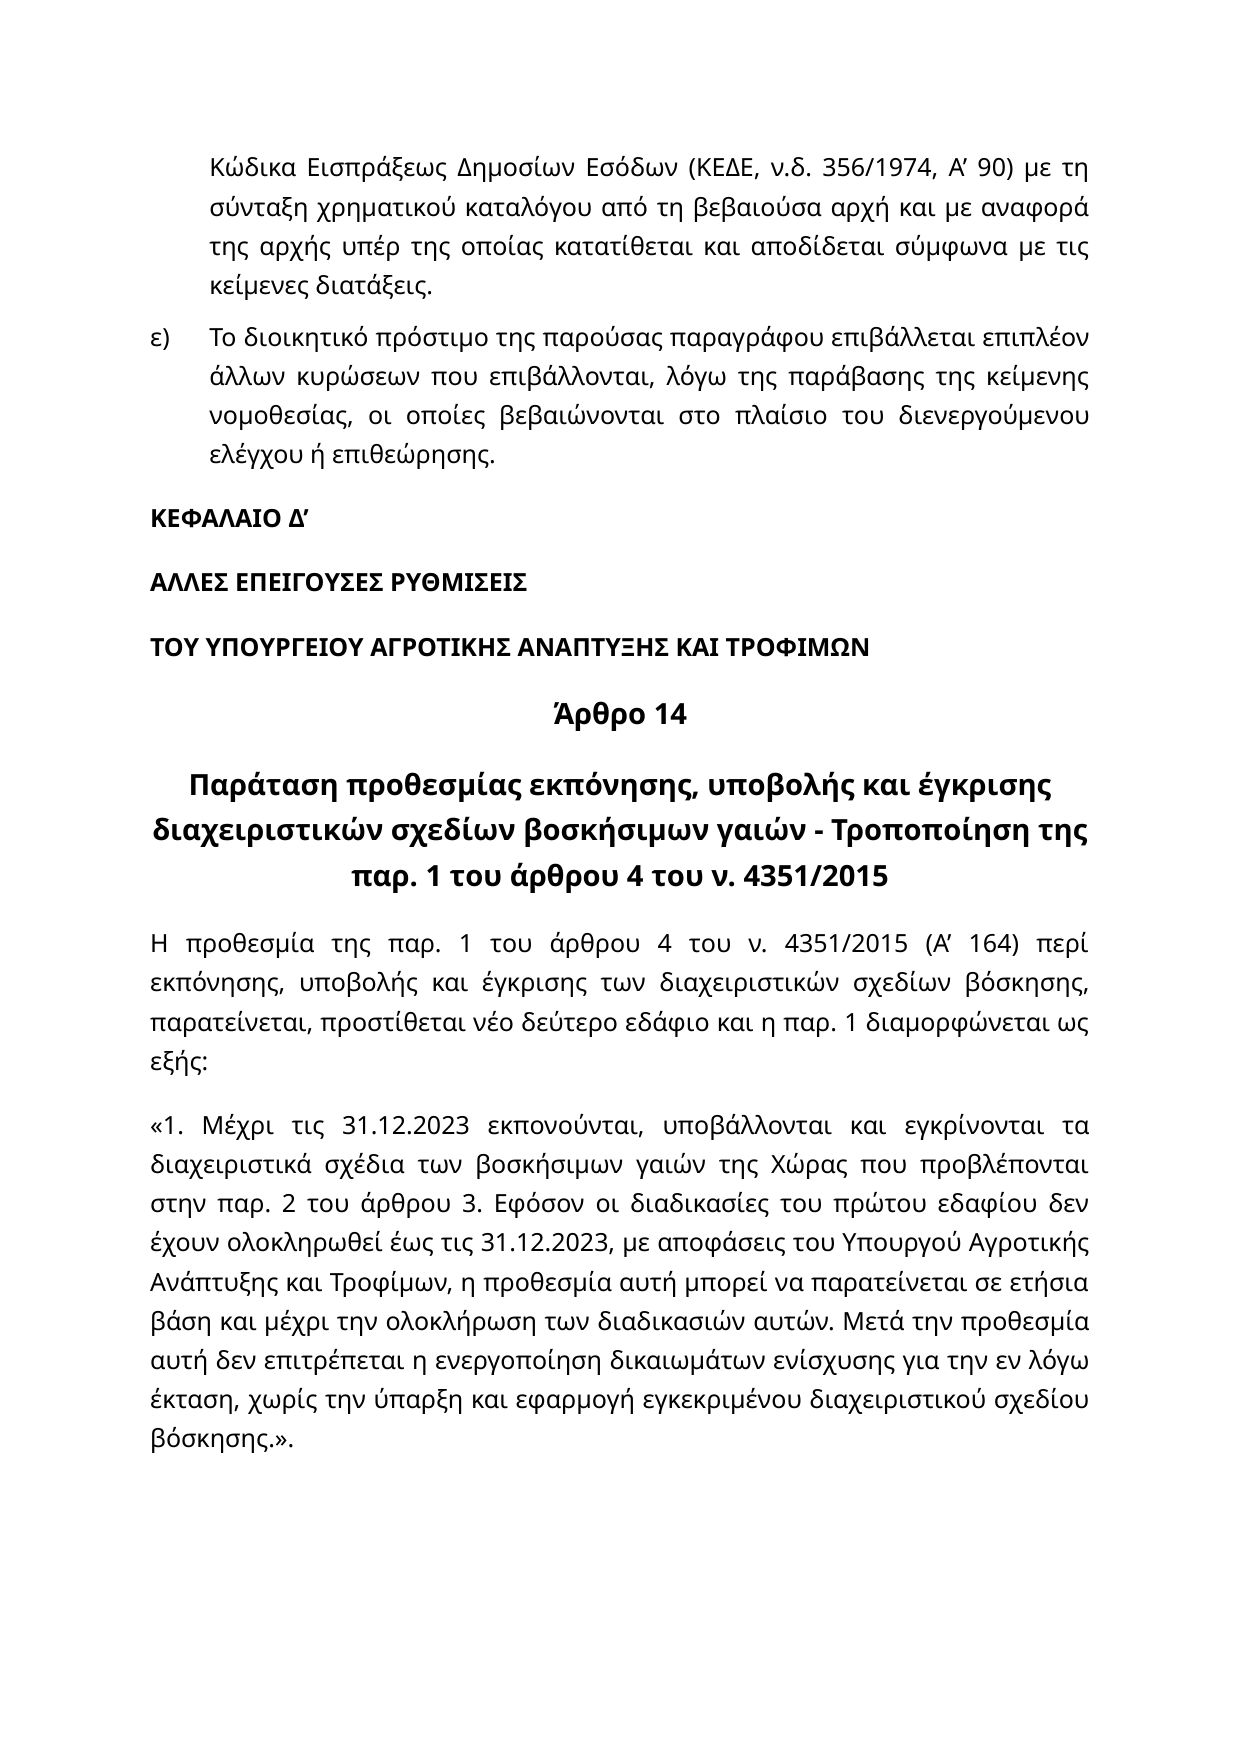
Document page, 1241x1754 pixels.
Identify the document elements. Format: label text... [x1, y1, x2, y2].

text ΑΛΛΕΣ ΕΠΕΙΓΟΥΣΕΣ ΡΥΘΜΙΣΕΙΣ [150, 565, 1090, 599]
text ΤΟΥ ΥΠΟΥΡΓΕΙΟΥ ΑΓΡΟΤΙΚΗΣ ΑΝΑΠΤΥΞΗΣ ΚΑΙ ΤΡΟΦΙΜΩΝ [150, 629, 1090, 663]
subtitle Άρθρο 14 [150, 693, 1090, 733]
text KΕΦΑΛΑΙΟ Δ’ [150, 501, 1090, 535]
list ε) Το διοικητικό πρόστιμο της παρούσας παραγράφου επιβάλλεται επιπλέον άλλων κυρώσεων που επιβάλλονται, λόγω της παράβασης της κείμενης νομοθεσίας, οι οποίες βεβαιώνονται στο πλαίσιο του διενεργούμενου ελέγχου ή επιθεώρησης. [150, 319, 1090, 471]
subtitle Παράταση προθεσμίας εκπόνησης, υποβολής και έγκρισης διαχειριστικών σχεδίων βοσκήσιμων γαιών - Τροποποίηση της παρ. 1 του άρθρου 4 του ν. 4351/2015 [150, 764, 1090, 895]
list Κώδικα Εισπράξεως Δημοσίων Εσόδων (ΚΕΔΕ, ν.δ. 356/1974, Α’ 90) με τη σύνταξη χρηματικού καταλόγου από τη βεβαιούσα αρχή και με αναφορά της αρχής υπέρ της οποίας κατατίθεται και αποδίδεται σύμφωνα με τις κείμενες διατάξεις. [150, 150, 1090, 302]
text Η προθεσμία της παρ. 1 του άρθρου 4 του ν. 4351/2015 (Α’ 164) περί εκπόνησης, υποβολής και έγκρισης των διαχειριστικών σχεδίων βόσκησης, παρατείνεται, προστίθεται νέο δεύτερο εδάφιο και η παρ. 1 διαμορφώνεται ως εξής: [150, 926, 1090, 1077]
text «1. Μέχρι τις 31.12.2023 εκπονούνται, υποβάλλονται και εγκρίνονται τα διαχειριστικά σχέδια των βοσκήσιμων γαιών της Χώρας που προβλέπονται στην παρ. 2 του άρθρου 3. Εφόσον οι διαδικασίες του πρώτου εδαφίου δεν έχουν ολοκληρωθεί έως τις 31.12.2023, με αποφάσεις του Υπουργού Αγροτικής Ανάπτυξης και Τροφίμων, η προθεσμία αυτή μπορεί να παρατείνεται σε ετήσια βάση και μέχρι την ολοκλήρωση των διαδικασιών αυτών. Μετά την προθεσμία αυτή δεν επιτρέπεται η ενεργοποίηση δικαιωμάτων ενίσχυσης για την εν λόγω έκταση, χωρίς την ύπαρξη και εφαρμογή εγκεκριμένου διαχειριστικού σχεδίου βόσκησης.». [150, 1107, 1090, 1455]
